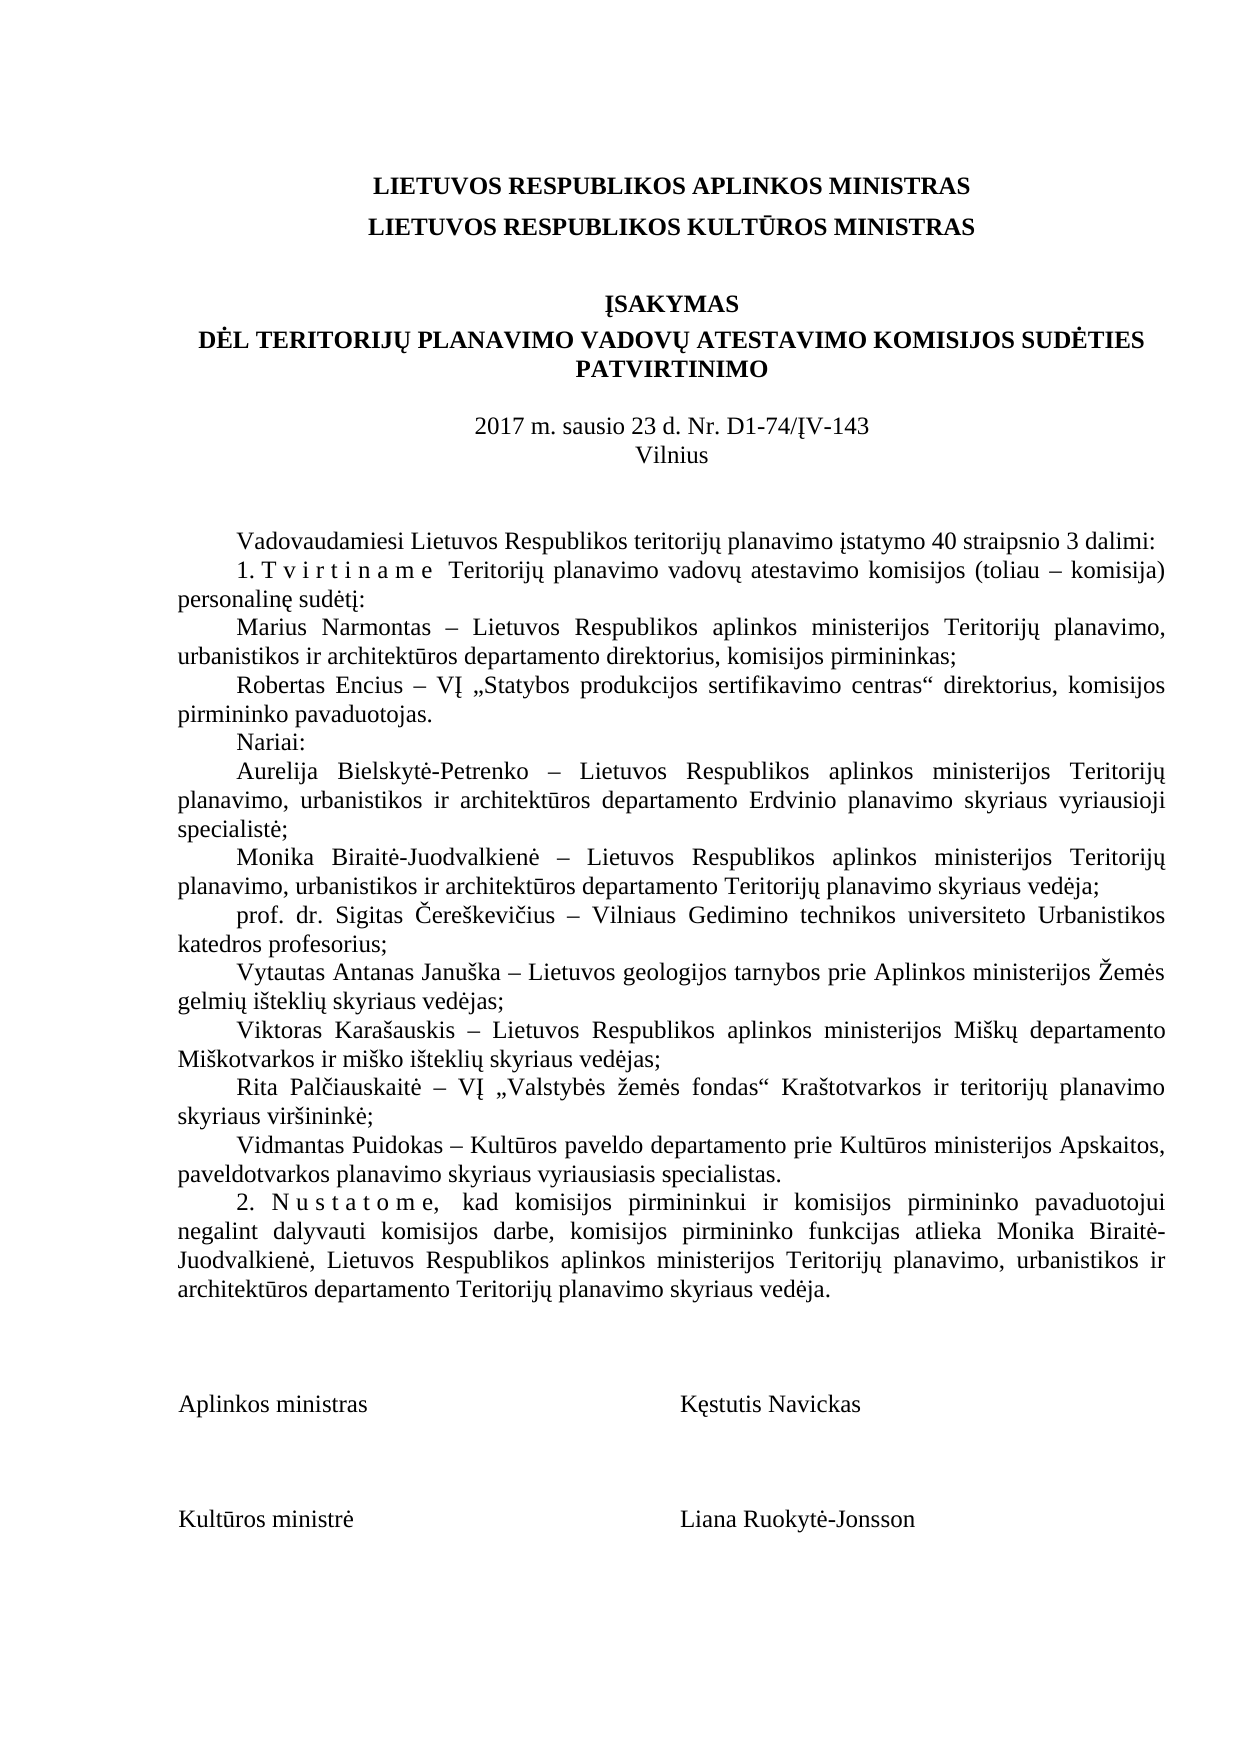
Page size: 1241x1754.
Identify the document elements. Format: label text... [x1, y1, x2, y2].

text Aplinkos ministras Kęstutis Navickas [178, 1389, 1163, 1417]
text Vidmantas Puidokas – Kultūros paveldo departamento prie Kultūros ministerijos Apskaitos, paveldotvarkos planavimo skyriaus vyriausiasis specialistas. [177, 1130, 1166, 1187]
text LIETUVOS RESPUBLIKOS APLINKOS MINISTRAS [177, 171, 1166, 200]
text Monika Biraitė-Juodvalkienė – Lietuvos Respublikos aplinkos ministerijos Teritorijų planavimo, urbanistikos ir architektūros departamento Teritorijų planavimo skyriaus vedėja; [177, 842, 1166, 900]
text Vilnius [177, 440, 1166, 469]
text Vytautas Antanas Januška – Lietuvos geologijos tarnybos prie Aplinkos ministerijos Žemės gelmių išteklių skyriaus vedėjas; [177, 957, 1166, 1015]
text Robertas Encius – VĮ „Statybos produkcijos sertifikavimo centras“ direktorius, komisijos pirmininko pavaduotojas. [177, 670, 1166, 727]
text 2. Nustatome, kad komisijos pirmininkui ir komisijos pirmininko pavaduotojui negalint dalyvauti komisijos darbe, komisijos pirmininko funkcijas atlieka Monika Biraitė-Juodvalkienė, Lietuvos Respublikos aplinkos ministerijos Teritorijų planavimo, urbanistikos ir architektūros departamento Teritorijų planavimo skyriaus vedėja. [177, 1187, 1166, 1302]
text prof. dr. Sigitas Čereškevičius – Vilniaus Gedimino technikos universiteto Urbanistikos katedros profesorius; [177, 900, 1166, 957]
text Aurelija Bielskytė-Petrenko – Lietuvos Respublikos aplinkos ministerijos Teritorijų planavimo, urbanistikos ir architektūros departamento Erdvinio planavimo skyriaus vyriausioji specialistė; [177, 756, 1166, 842]
text ĮSAKYMAS [177, 289, 1166, 318]
text Viktoras Karašauskis – Lietuvos Respublikos aplinkos ministerijos Miškų departamento Miškotvarkos ir miško išteklių skyriaus vedėjas; [177, 1015, 1166, 1072]
text Rita Palčiauskaitė – VĮ „Valstybės žemės fondas“ Kraštotvarkos ir teritorijų planavimo skyriaus viršininkė; [177, 1072, 1166, 1130]
text LIETUVOS RESPUBLIKOS KULTŪROS MINISTRAS [177, 212, 1166, 241]
text Nariai: [177, 727, 1166, 756]
text 1. Tvirtiname Teritorijų planavimo vadovų atestavimo komisijos (toliau – komisija) personalinę sudėtį: [177, 555, 1166, 612]
text Marius Narmontas – Lietuvos Respublikos aplinkos ministerijos Teritorijų planavimo, urbanistikos ir architektūros departamento direktorius, komisijos pirmininkas; [177, 612, 1166, 670]
text Kultūros ministrė Liana Ruokytė-Jonsson [178, 1504, 1163, 1532]
text Vadovaudamiesi Lietuvos Respublikos teritorijų planavimo įstatymo 40 straipsnio 3 dalimi: [177, 526, 1166, 555]
text 2017 m. sausio 23 d. Nr. D1-74/ĮV-143 [177, 411, 1166, 440]
text Dėl Teritorijų planavimo vadovų atestavimo KOMISIJOS sudėties PATVIRTINIMO [177, 325, 1166, 382]
